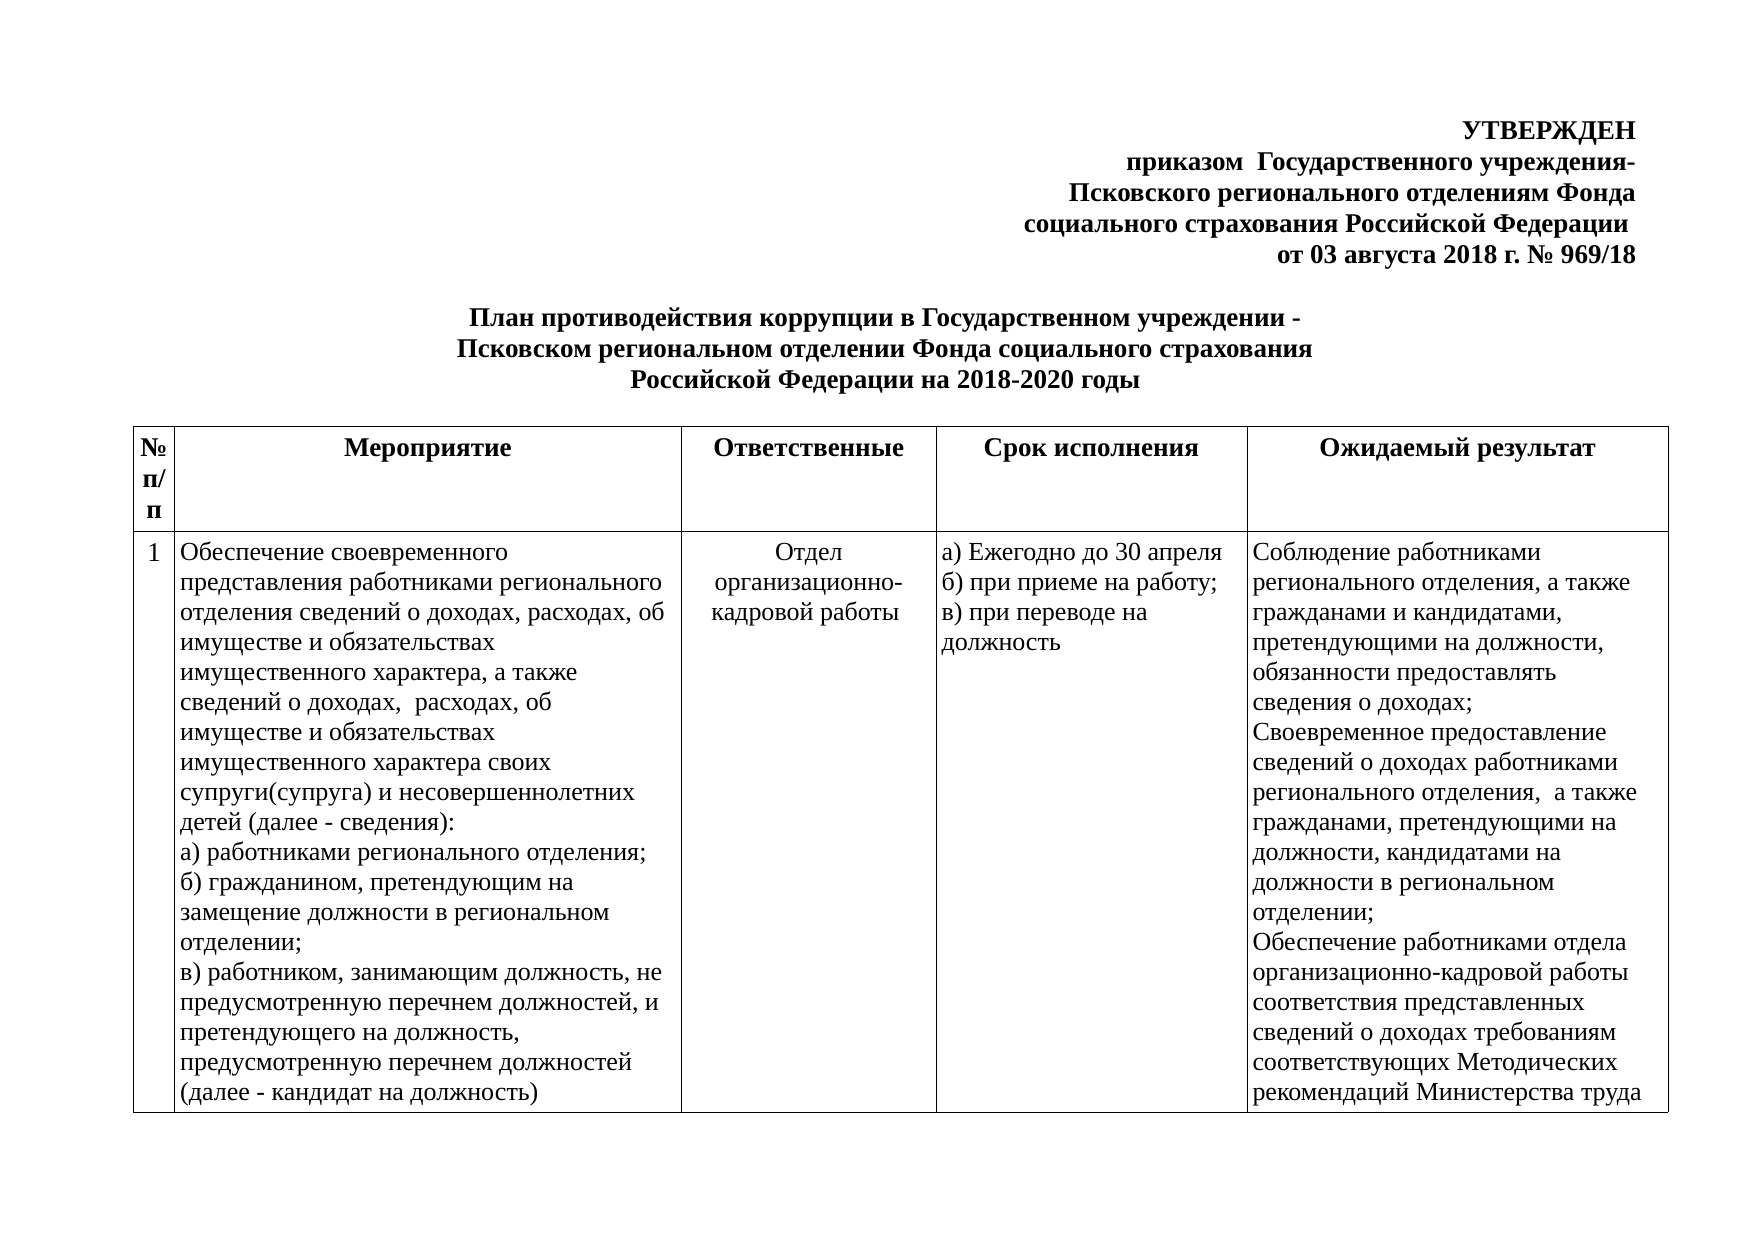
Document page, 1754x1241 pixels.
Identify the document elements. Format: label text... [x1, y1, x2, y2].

text Российской Федерации на 2018-2020 годы [134, 363, 1636, 394]
table_header Срок исполнения [937, 427, 1247, 531]
table_header Мероприятие [175, 427, 681, 531]
text УТВЕРЖДЕН [134, 114, 1636, 145]
table_cell 1 [134, 532, 174, 1112]
table_cell а) Ежегодно до 30 апреля б) при приеме на работу; в) при переводе на должность [937, 532, 1247, 1112]
text Псковского регионального отделениям Фонда [134, 176, 1636, 207]
table_header Ответственные [682, 427, 936, 531]
text Псковском региональном отделении Фонда социального страхования [134, 332, 1636, 363]
table_cell Обеспечение своевременного представления работниками регионального отделения сведений о доходах, расходах, об имуществе и обязательствах имущественного характера, а также сведений о доходах, расходах, об имуществе и обязательствах имущественного характера своих супруги(супруга) и несовершеннолетних детей (далее - сведения): а) работниками регионального отделения; б) гражданином, претендующим на замещение должности в региональном отделении; в) работником, занимающим должность, не предусмотренную перечнем должностей, и претендующего на должность, предусмотренную перечнем должностей (далее - кандидат на должность) [175, 532, 681, 1112]
table_header № п/п [134, 427, 174, 531]
text от 03 августа 2018 г. № 969/18 [134, 239, 1636, 270]
table_header Ожидаемый результат [1248, 427, 1668, 531]
text План противодействия коррупции в Государственном учреждении - [134, 301, 1636, 332]
table_cell Соблюдение работниками регионального отделения, а также гражданами и кандидатами, претендующими на должности, обязанности предоставлять сведения о доходах; Своевременное предоставление сведений о доходах работниками регионального отделения, а также гражданами, претендующими на должности, кандидатами на должности в региональном отделении; Обеспечение работниками отдела организационно-кадровой работы соответствия представленных сведений о доходах требованиям соответствующих Методических рекомендаций Министерства труда [1248, 532, 1668, 1112]
table_cell Отдел организационно-кадровой работы [682, 532, 936, 1112]
text социального страхования Российской Федерации [134, 207, 1636, 239]
text приказом Государственного учреждения- [134, 145, 1636, 176]
